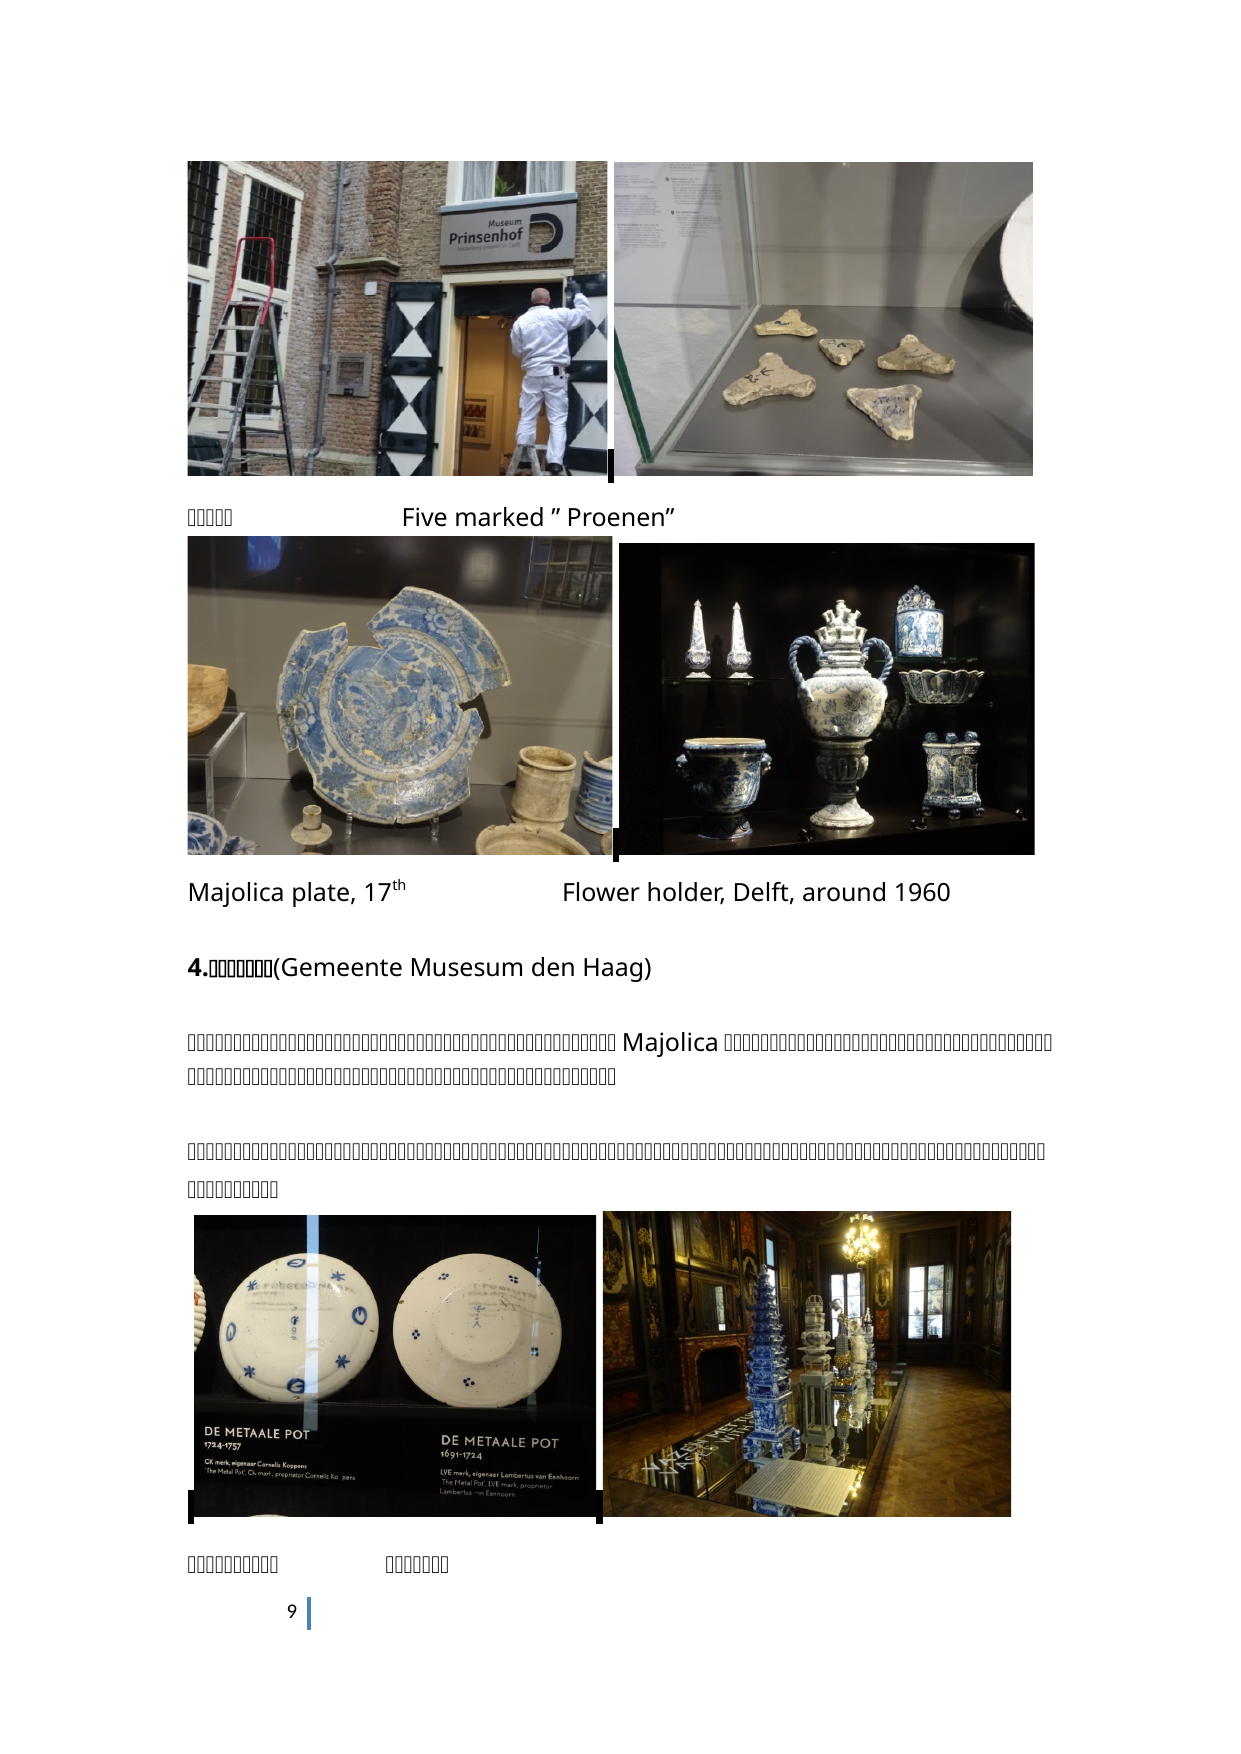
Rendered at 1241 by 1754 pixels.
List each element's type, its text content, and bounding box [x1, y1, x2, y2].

picture [187, 161, 608, 476]
picture [602, 1211, 1012, 1517]
picture [187, 536, 613, 855]
picture [619, 543, 1035, 855]
text 4.海牙海事博物館(Gemeente Musesum den Haag) [187, 948, 1053, 986]
picture [614, 162, 1033, 476]
text 博物館入口 Five marked ” Proenen” [187, 498, 1053, 536]
picture [194, 1215, 597, 1517]
text Majolica plate, 17th Flower holder, Delft, around 1960 [187, 873, 1053, 911]
text 博物館的收藏範圍很大，涵蓋現代藝術品的展出。其中歐洲陶瓷的收藏豐富，舉凡義大利、西班牙等國家的Majolica皆有。德爾福特瓷器是本館重點收藏，青花、五彩、仿宜興胎陶壺、中國仿伊萬里瓷器等。展出依紋飾不同分類，並對德爾福特各窯場的名款作了產燒時代的加註，使參觀者易於辨識閱讀。 [187, 1023, 1053, 1098]
text 展覽特別強調瑪莉皇后時期的多管瓶，陳列室入口及結尾的意象，皆以現代複製的多管瓶來表現。因陳列室也是歷史建築，多管瓶的展出則創意的利用建築窗臺，並透過背板及燈光的方式引發觀眾的注意。博物館多管瓶的樣式都有新意。 [187, 1136, 1053, 1211]
text 德爾福特各窯場的名款 展覽結為的意象 [187, 1548, 1053, 1586]
